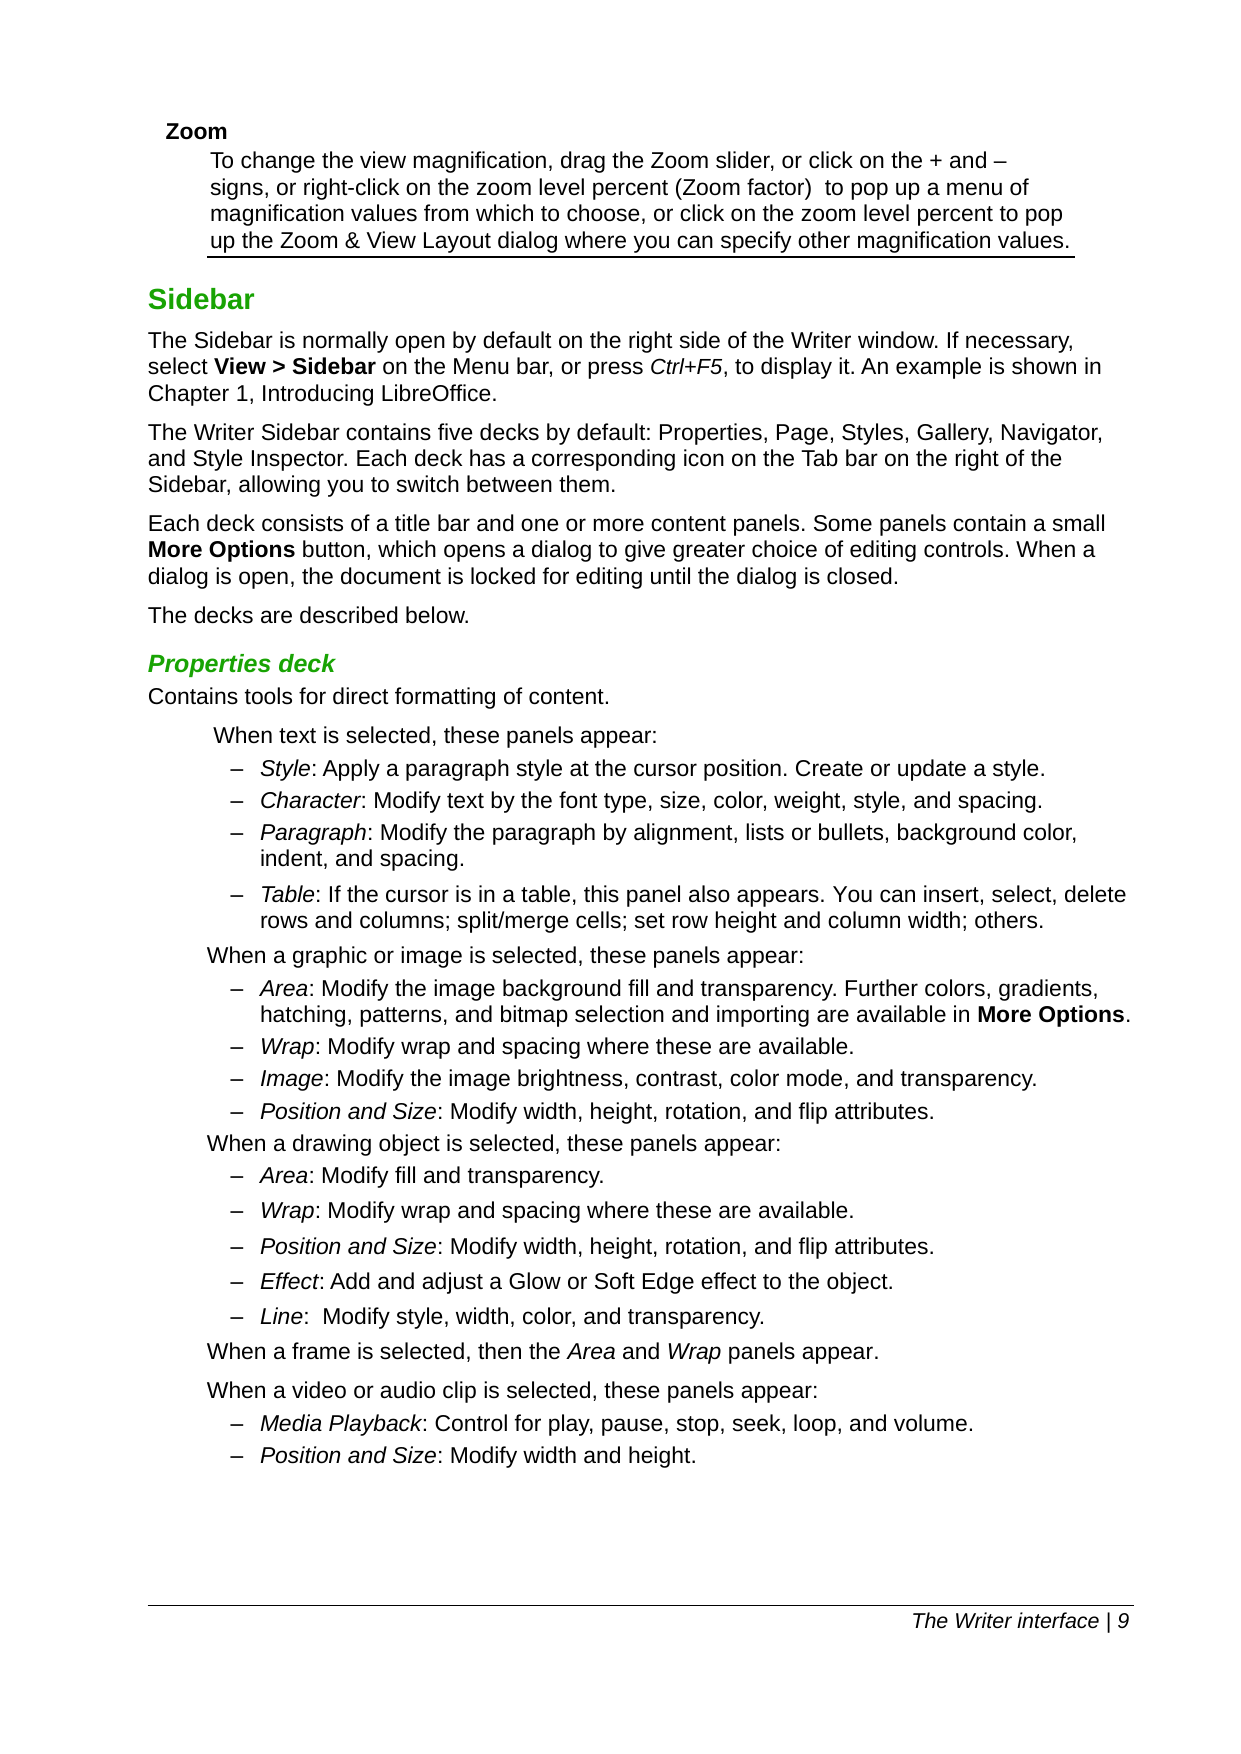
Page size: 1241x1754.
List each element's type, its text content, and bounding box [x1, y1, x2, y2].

list Table: If the cursor is in a table, this panel also appears. You can insert, select, delete rows and columns; split/merge cells; set row height and column width; others. [230, 881, 1134, 933]
list Image: Modify the image brightness, contrast, color mode, and transparency. [230, 1065, 1134, 1092]
text Contains tools for direct formatting of content. [148, 683, 1134, 710]
text To change the view magnification, drag the Zoom slider, or click on the + and – signs, or right-click on the zoom level percent (Zoom factor) to pop up a menu of magnification values from which to choose, or click on the zoom level percent to pop up the Zoom & View Layout dialog where you can specify other magnification values. [207, 144, 1075, 256]
text Each deck consists of a title bar and one or more content panels. Some panels contain a small More Options button, which opens a dialog to give greater choice of editing controls. When a dialog is open, the document is locked for editing until the dialog is closed. [148, 510, 1134, 589]
text When a frame is selected, then the Area and Wrap panels appear. [207, 1338, 1134, 1365]
list Position and Size: Modify width, height, rotation, and flip attributes. [230, 1098, 1134, 1124]
text The decks are described below. [148, 602, 1134, 628]
subtitle Sidebar [148, 282, 1134, 315]
list Area: Modify the image background fill and transparency. Further colors, gradients, hatching, patterns, and bitmap selection and importing are available in More Options. [230, 974, 1134, 1027]
text The Sidebar is normally open by default on the right side of the Writer window. If necessary, select View > Sidebar on the Menu bar, or press Ctrl+F5, to display it. An example is shown in Chapter 1, Introducing LibreOffice. [148, 327, 1134, 406]
list Position and Size: Modify width and height. [230, 1442, 1134, 1468]
list Effect: Add and adjust a Glow or Soft Edge effect to the object. [230, 1268, 1134, 1294]
list Area: Modify fill and transparency. [230, 1162, 1134, 1189]
list Style: Apply a paragraph style at the cursor position. Create or update a style. [230, 754, 1134, 781]
list Line: Modify style, width, color, and transparency. [230, 1303, 1134, 1329]
text Zoom [165, 118, 1134, 144]
list Character: Modify text by the font type, size, color, weight, style, and spacing. [230, 787, 1134, 813]
list Position and Size: Modify width, height, rotation, and flip attributes. [230, 1233, 1134, 1259]
text When a video or audio clip is selected, these panels appear: [207, 1377, 1134, 1403]
list Wrap: Modify wrap and spacing where these are available. [230, 1033, 1134, 1059]
subtitle Properties deck [148, 649, 1134, 677]
list Media Playback: Control for play, pause, stop, seek, loop, and volume. [230, 1409, 1134, 1436]
text When a drawing object is selected, these panels appear: [207, 1130, 1134, 1156]
list Wrap: Modify wrap and spacing where these are available. [230, 1197, 1134, 1224]
list Paragraph: Modify the paragraph by alignment, lists or bullets, background color, indent, and spacing. [230, 819, 1134, 872]
text The Writer Sidebar contains five decks by default: Properties, Page, Styles, Gallery, Navigator, and Style Inspector. Each deck has a corresponding icon on the Tab bar on the right of the Sidebar, allowing you to switch between them. [148, 418, 1134, 498]
text When a graphic or image is selected, these panels appear: [207, 942, 1134, 968]
text When text is selected, these panels appear: [207, 722, 1134, 748]
